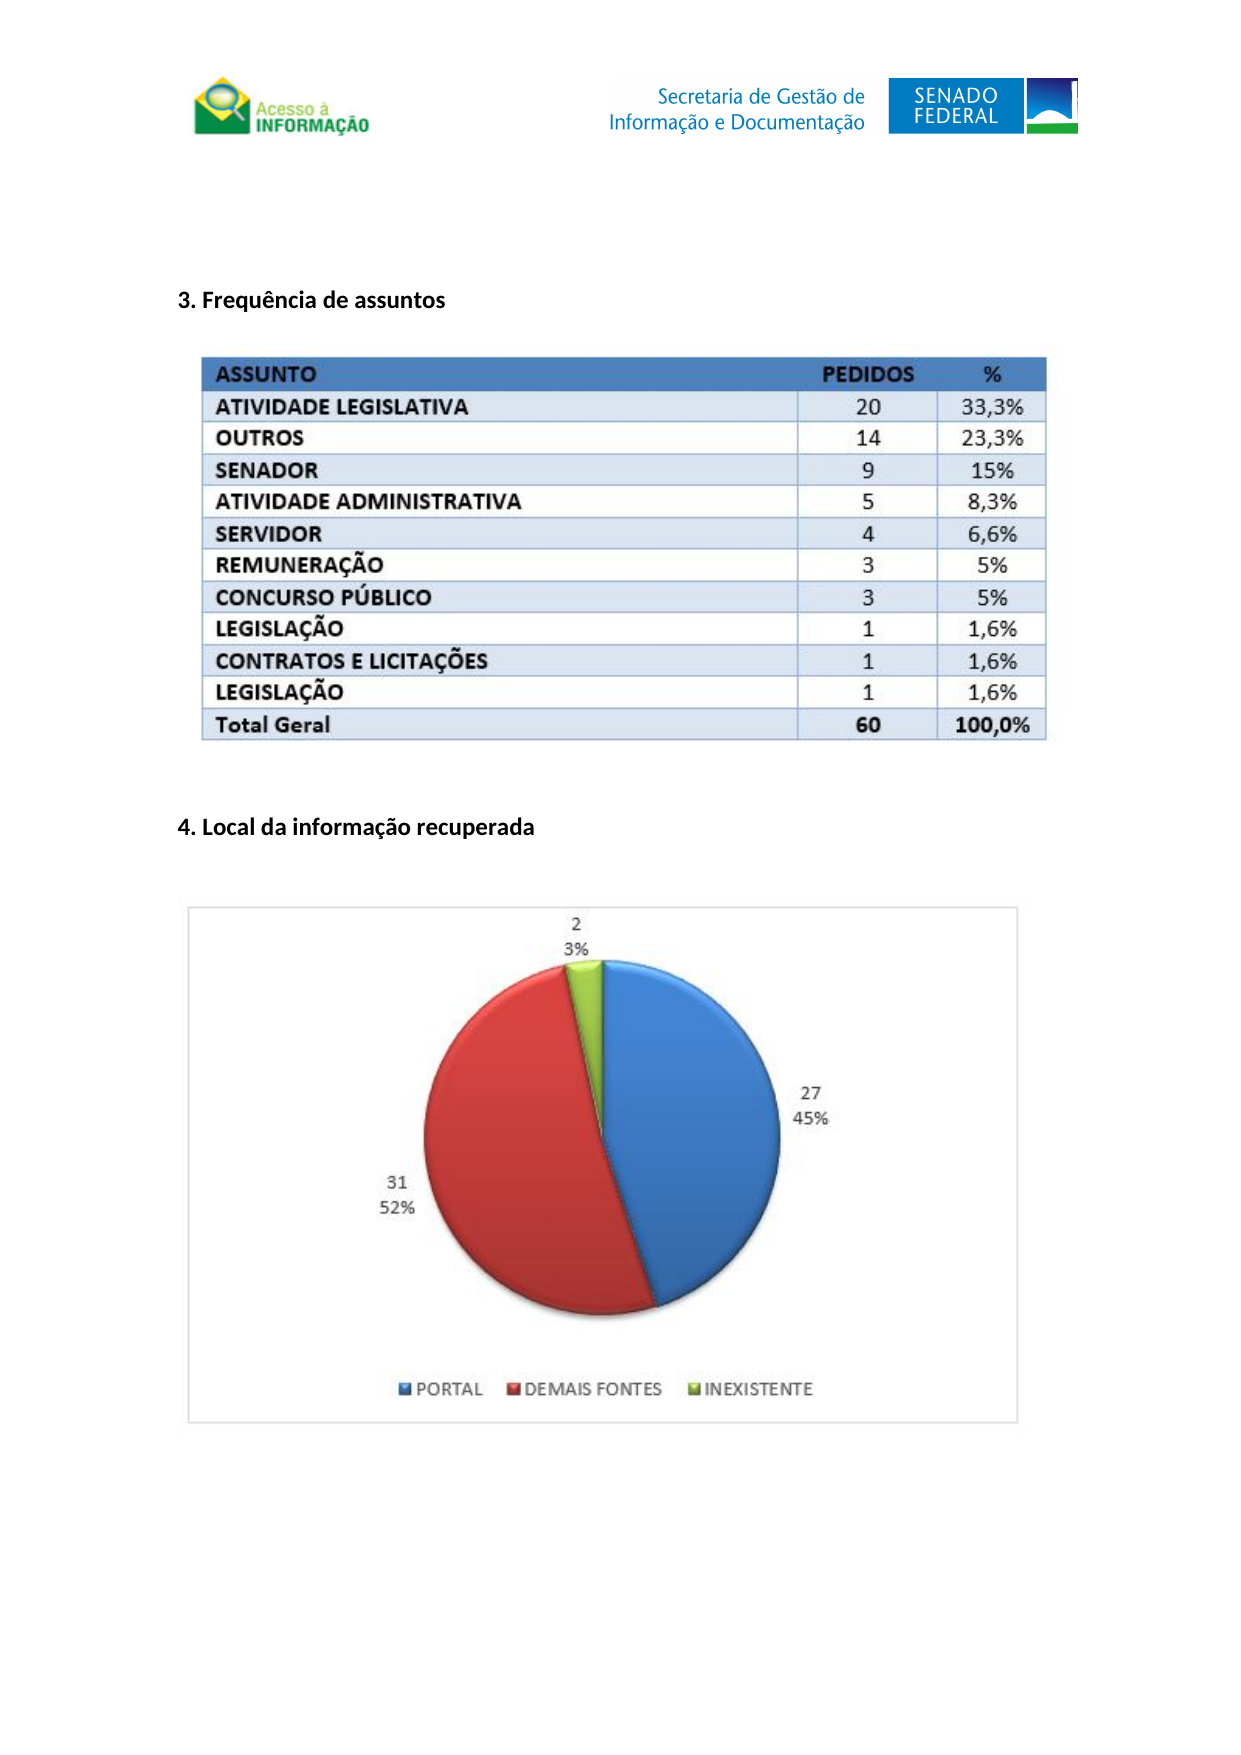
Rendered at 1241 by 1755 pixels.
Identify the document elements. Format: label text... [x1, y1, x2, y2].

text 4. Local da informação recuperada [177, 812, 1063, 842]
text 3. Frequência de assuntos [177, 284, 1063, 315]
